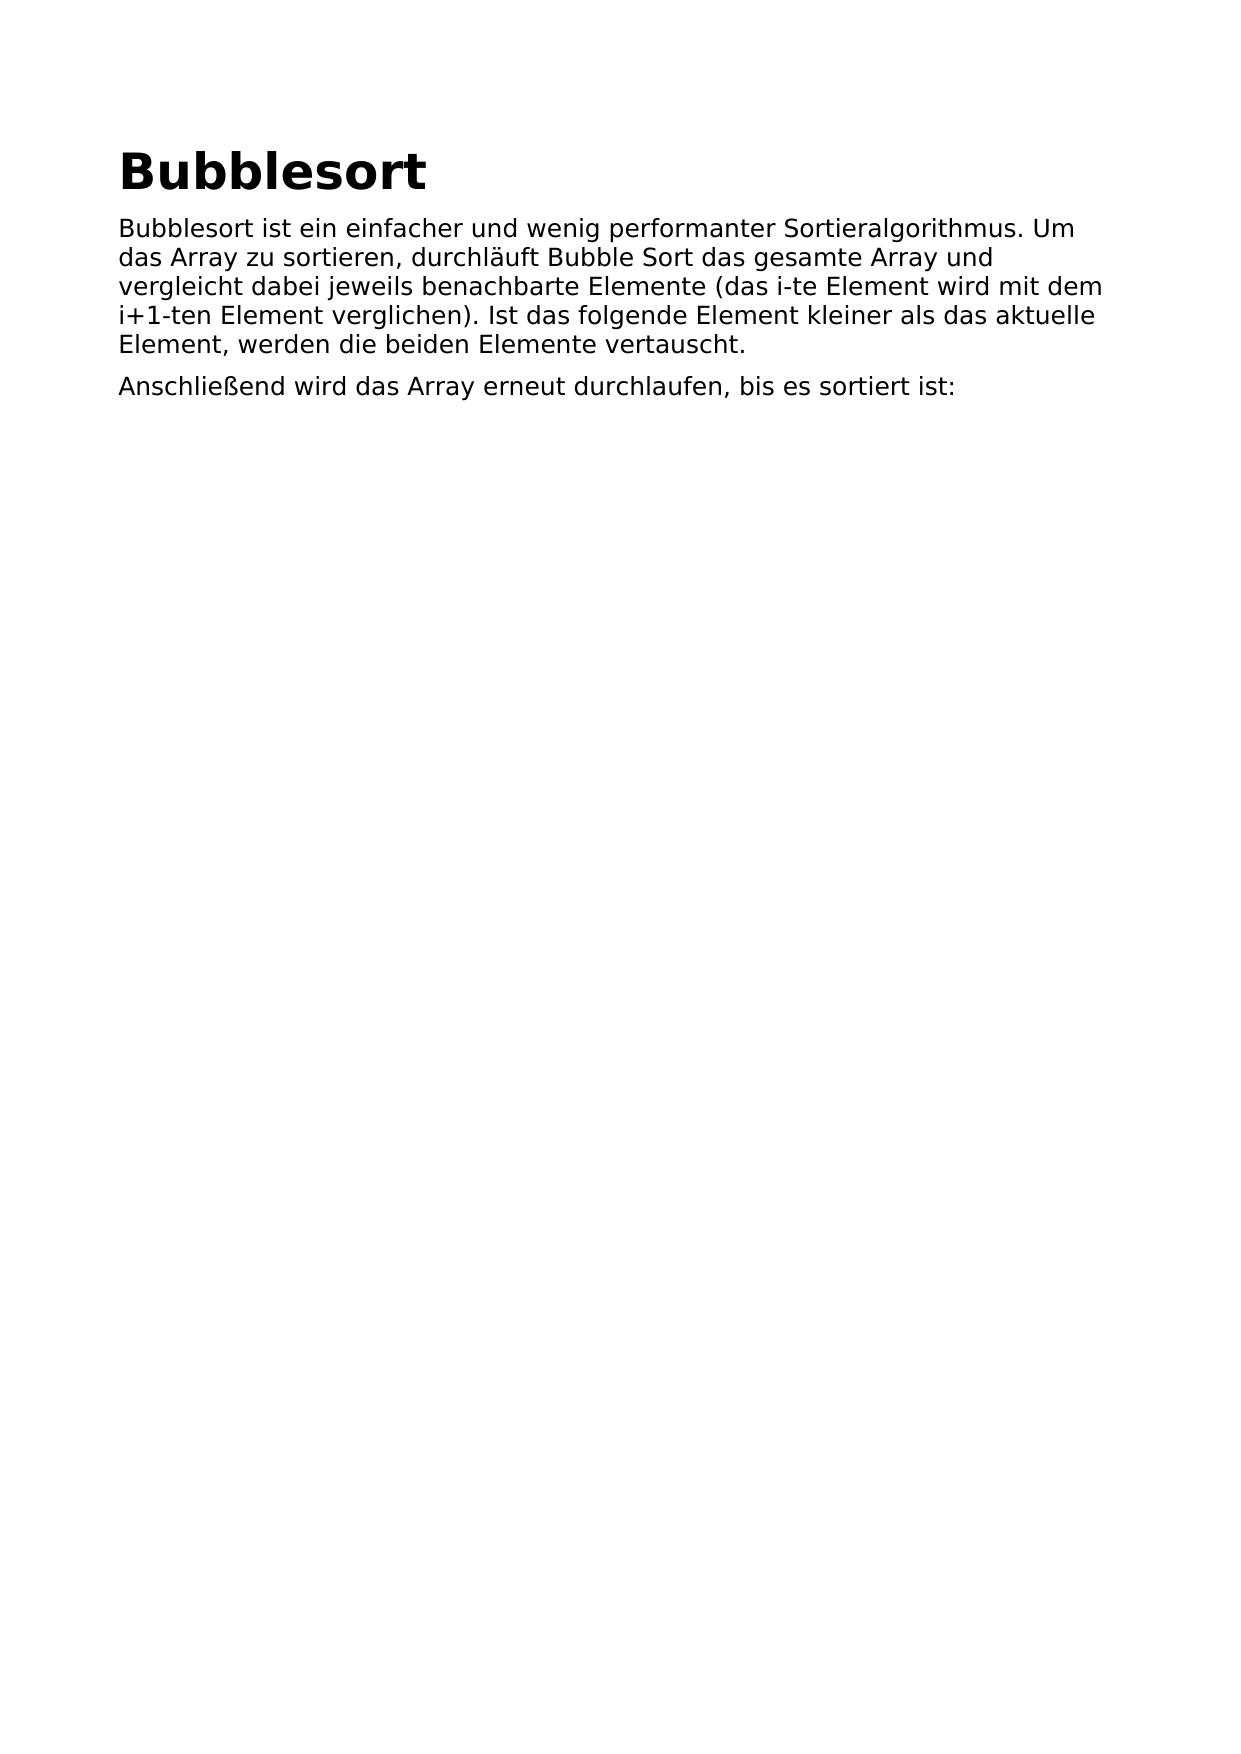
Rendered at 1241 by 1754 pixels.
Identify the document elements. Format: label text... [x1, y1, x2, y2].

text Anschließend wird das Array erneut durchlaufen, bis es sortiert ist: [118, 372, 1122, 401]
subtitle Bubblesort [118, 143, 1122, 201]
text Bubblesort ist ein einfacher und wenig performanter Sortieralgorithmus. Um das Array zu sortieren, durchläuft Bubble Sort das gesamte Array und vergleicht dabei jeweils benachbarte Elemente (das i-te Element wird mit dem i+1-ten Element verglichen). Ist das folgende Element kleiner als das aktuelle Element, werden die beiden Elemente vertauscht. [118, 214, 1122, 360]
